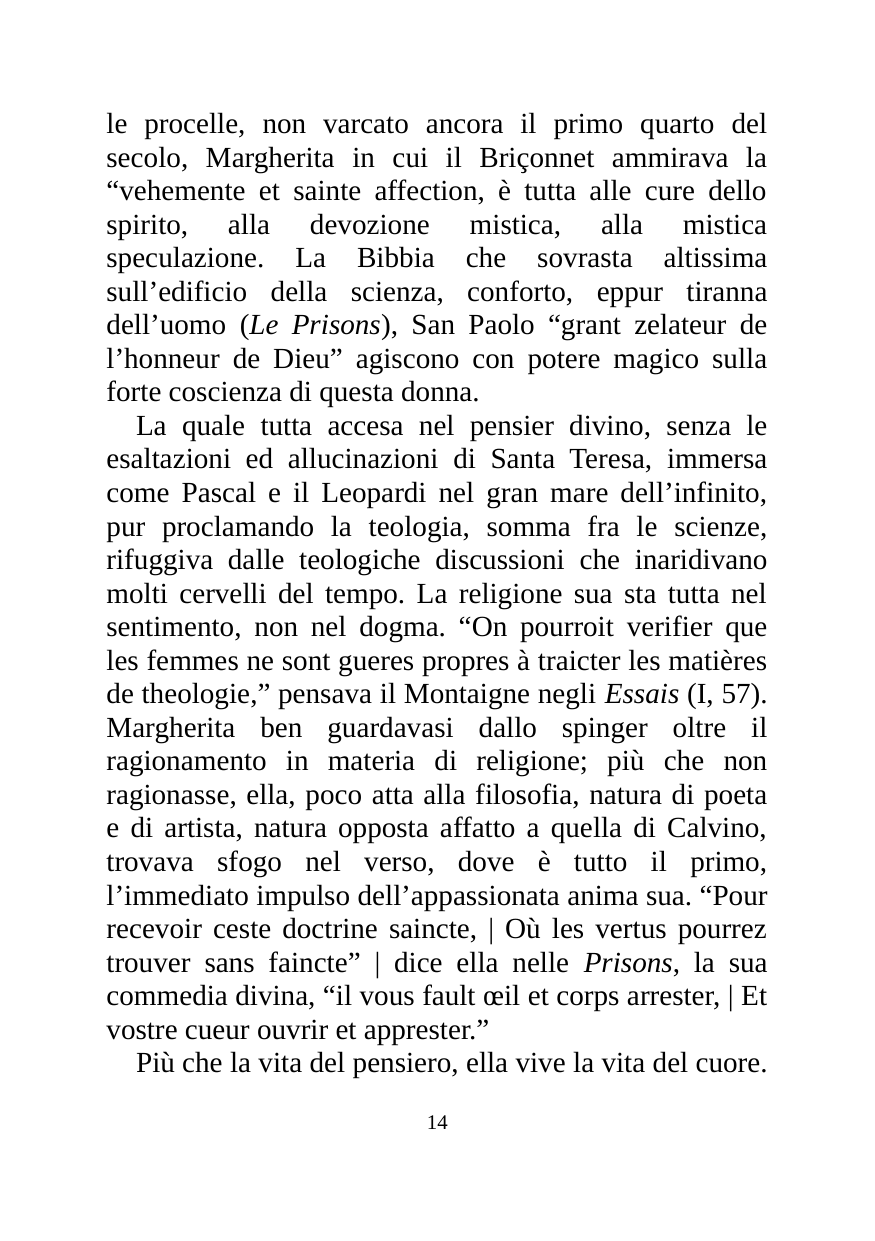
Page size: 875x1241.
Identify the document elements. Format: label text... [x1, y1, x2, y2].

text Più che la vita del pensiero, ella vive la vita del cuore. [106, 1045, 768, 1079]
text le procelle, non varcato ancora il primo quarto del secolo, Margherita in cui il Briçonnet ammirava la “vehemente et sainte affection, è tutta alle cure dello spirito, alla devozione mistica, alla mistica speculazione. La Bibbia che sovrasta altissima sull’edificio della scienza, conforto, eppur tiranna dell’uomo (Le Prisons), San Paolo “grant zelateur de l’honneur de Dieu” agiscono con potere magico sulla forte coscienza di questa donna. [106, 106, 768, 408]
text La quale tutta accesa nel pensier divino, senza le esaltazioni ed allucinazioni di Santa Teresa, immersa come Pascal e il Leopardi nel gran mare dell’infinito, pur proclamando la teologia, somma fra le scienze, rifuggiva dalle teologiche discussioni che inaridivano molti cervelli del tempo. La religione sua sta tutta nel sentimento, non nel dogma. “On pourroit verifier que les femmes ne sont gueres propres à traicter les matières de theologie,” pensava il Montaigne negli Essais (I, 57). Margherita ben guardavasi dallo spinger oltre il ragionamento in materia di religione; più che non ragionasse, ella, poco atta alla filosofia, natura di poeta e di artista, natura opposta affatto a quella di Calvino, trovava sfogo nel verso, dove è tutto il primo, l’immediato impulso dell’appassionata anima sua. “Pour recevoir ceste doctrine saincte, | Où les vertus pourrez trouver sans faincte” | dice ella nelle Prisons, la sua commedia divina, “il vous fault œil et corps arrester, | Et vostre cueur ouvrir et apprester.” [106, 408, 768, 1045]
